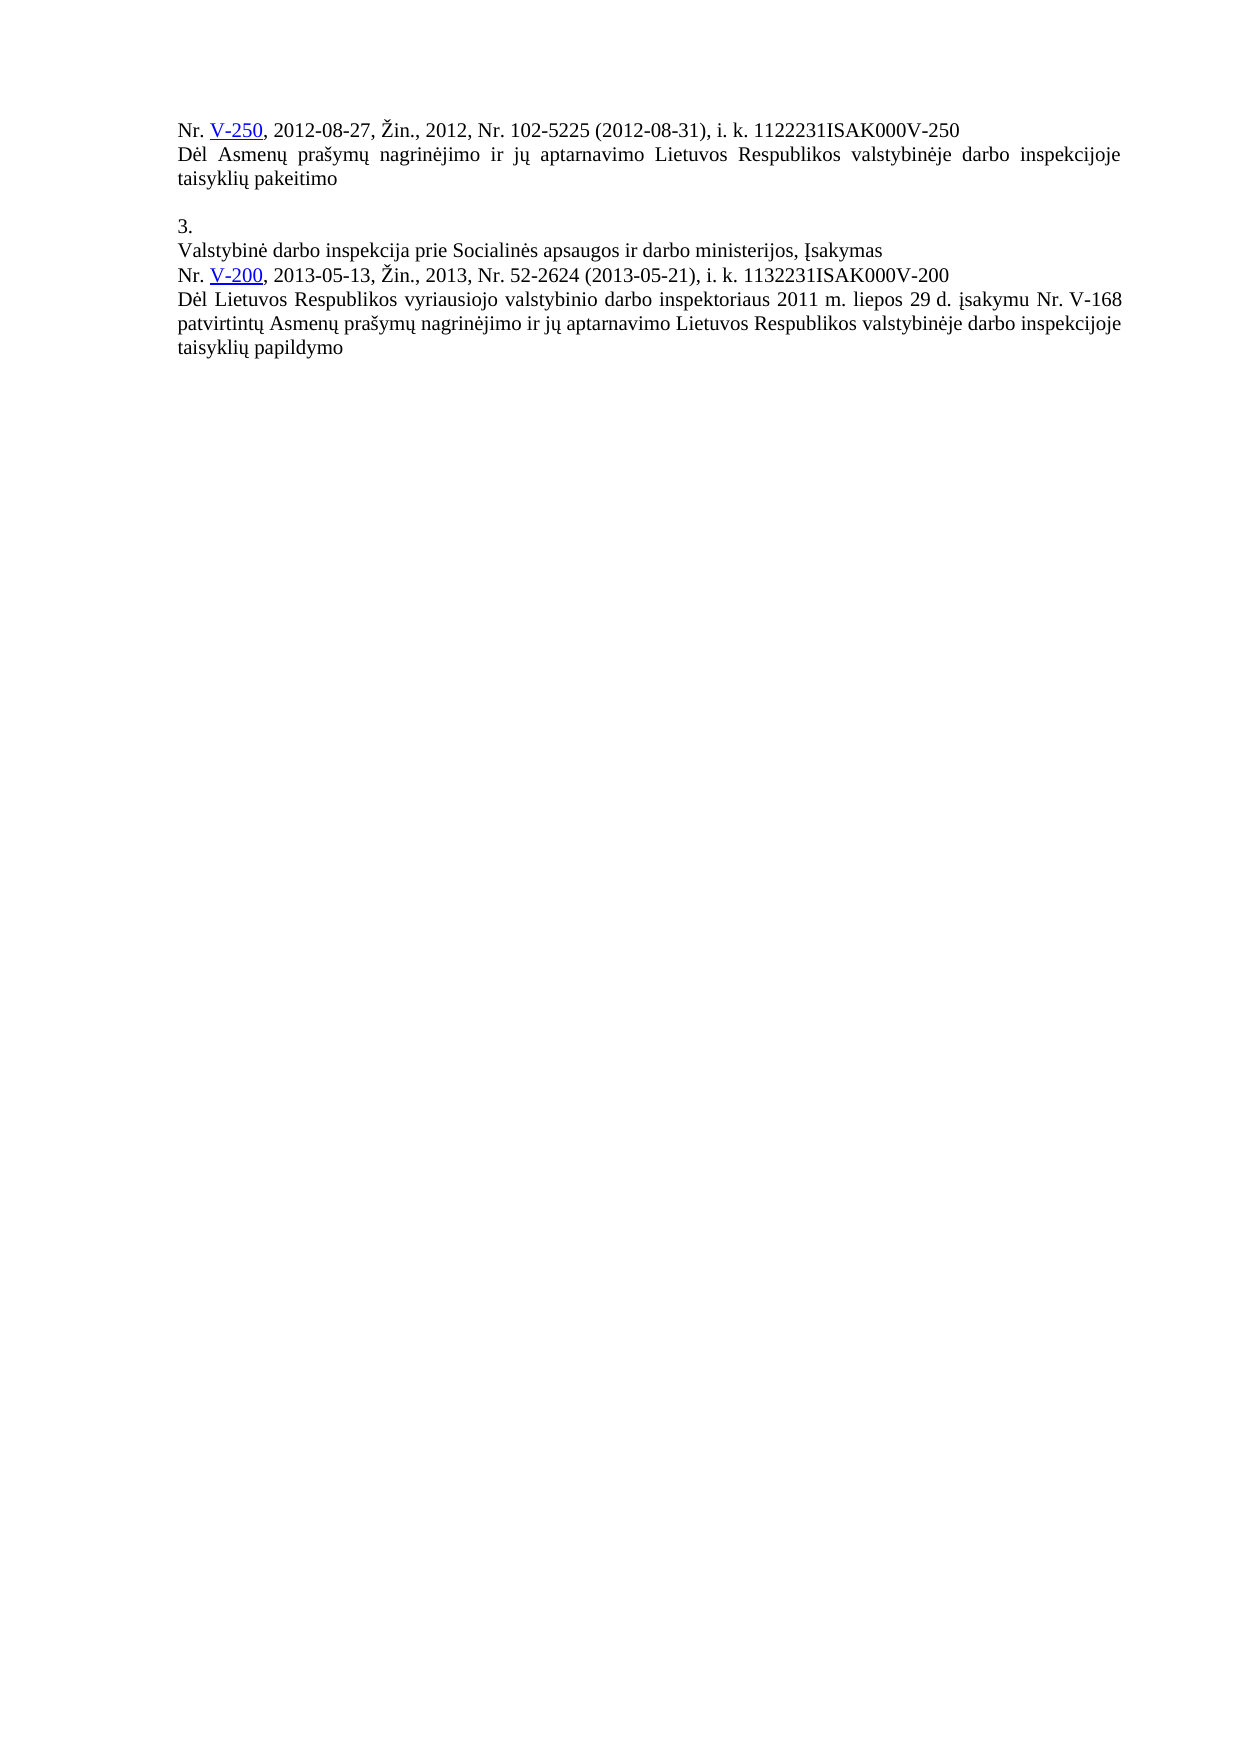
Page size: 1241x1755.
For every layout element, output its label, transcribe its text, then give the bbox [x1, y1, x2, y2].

text Valstybinė darbo inspekcija prie Socialinės apsaugos ir darbo ministerijos, Įsakymas [177, 238, 1122, 262]
text Nr. V-200, 2013-05-13, Žin., 2013, Nr. 52-2624 (2013-05-21), i. k. 1132231ISAK000V-200 [177, 262, 1122, 287]
text 3. [177, 214, 1122, 238]
text Nr. V-250, 2012-08-27, Žin., 2012, Nr. 102-5225 (2012-08-31), i. k. 1122231ISAK000V-250 [177, 118, 1122, 142]
text Dėl Asmenų prašymų nagrinėjimo ir jų aptarnavimo Lietuvos Respublikos valstybinėje darbo inspekcijoje taisyklių pakeitimo [177, 142, 1122, 190]
text Dėl Lietuvos Respublikos vyriausiojo valstybinio darbo inspektoriaus 2011 m. liepos 29 d. įsakymu Nr. V-168 patvirtintų Asmenų prašymų nagrinėjimo ir jų aptarnavimo Lietuvos Respublikos valstybinėje darbo inspekcijoje taisyklių papildymo [177, 287, 1122, 359]
